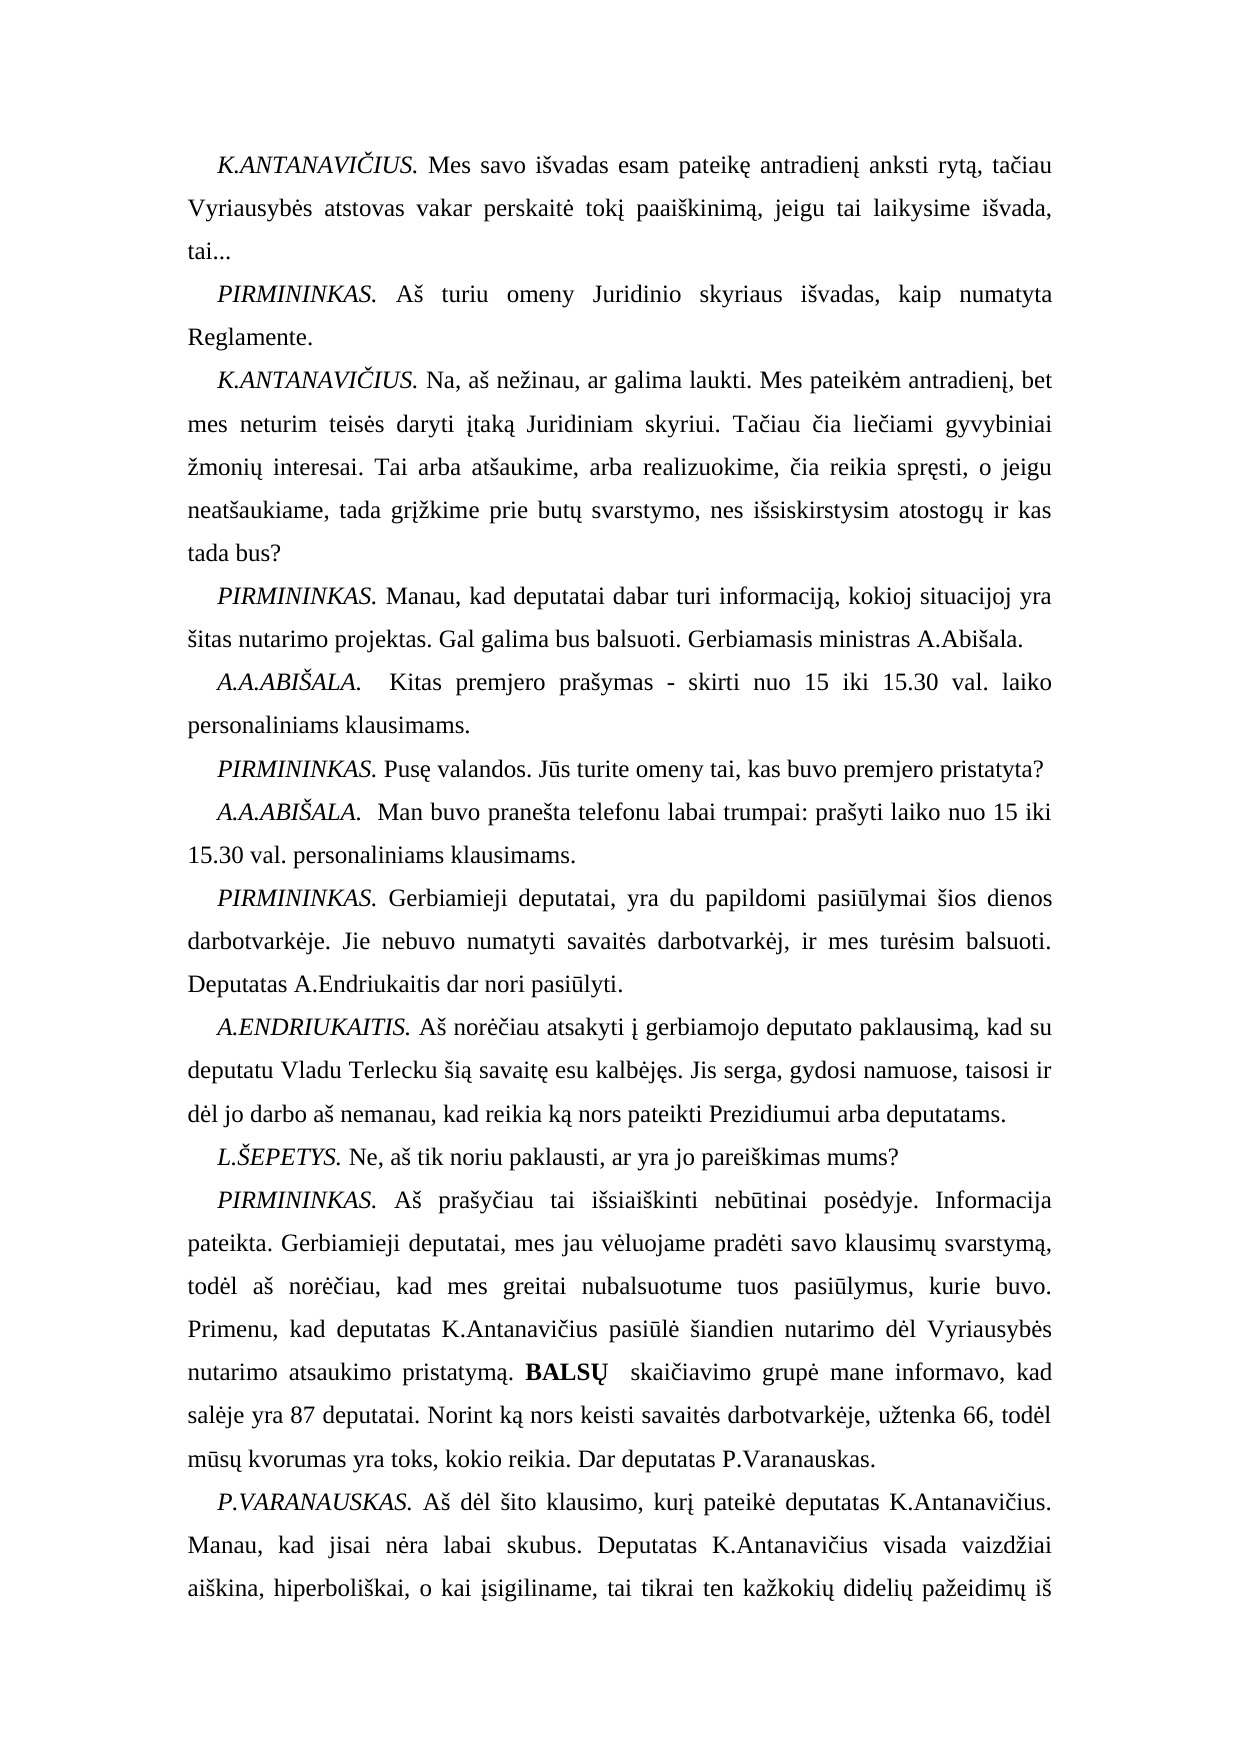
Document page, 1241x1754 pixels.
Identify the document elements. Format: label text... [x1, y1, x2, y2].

text PIRMININKAS. Gerbiamieji deputatai, yra du papildomi pasiūlymai šios dienos darbotvarkėje. Jie nebuvo numatyti savaitės darbotvarkėj, ir mes turėsim balsuoti. Deputatas A.Endriukaitis dar nori pasiūlyti. [187, 883, 1053, 998]
text PIRMININKAS. Pusę valandos. Jūs turite omeny tai, kas buvo premjero pristatyta? [187, 754, 1053, 782]
text K.ANTANAVIČIUS. Mes savo išvadas esam pateikę antradienį anksti rytą, tačiau Vyriausybės atstovas vakar perskaitė tokį paaiškinimą, jeigu tai laikysime išvada, tai... [187, 150, 1053, 265]
text K.ANTANAVIČIUS. Na, aš nežinau, ar galima laukti. Mes pateikėm antradienį, bet mes neturim teisės daryti įtaką Juridiniam skyriui. Tačiau čia liečiami gyvybiniai žmonių interesai. Tai arba atšaukime, arba realizuokime, čia reikia spręsti, o jeigu neatšaukiame, tada grįžkime prie butų svarstymo, nes išsiskirstysim atostogų ir kas tada bus? [187, 366, 1053, 567]
text L.ŠEPETYS. Ne, aš tik noriu paklausti, ar yra jo pareiškimas mums? [187, 1142, 1053, 1171]
text A.ENDRIUKAITIS. Aš norėčiau atsakyti į gerbiamojo deputato paklausimą, kad su deputatu Vladu Terlecku šią savaitę esu kalbėjęs. Jis serga, gydosi namuose, taisosi ir dėl jo darbo aš nemanau, kad reikia ką nors pateikti Prezidiumui arba deputatams. [187, 1012, 1053, 1127]
text P.VARANAUSKAS. Aš dėl šito klausimo, kurį pateikė deputatas K.Antanavičius. Manau, kad jisai nėra labai skubus. Deputatas K.Antanavičius visada vaizdžiai aiškina, hiperboliškai, o kai įsigiliname, tai tikrai ten kažkokių didelių pažeidimų iš [187, 1487, 1053, 1602]
text PIRMININKAS. Manau, kad deputatai dabar turi informaciją, kokioj situacijoj yra šitas nutarimo projektas. Gal galima bus balsuoti. Gerbiamasis ministras A.Abišala. [187, 581, 1053, 653]
text PIRMININKAS. Aš prašyčiau tai išsiaiškinti nebūtinai posėdyje. Informacija pateikta. Gerbiamieji deputatai, mes jau vėluojame pradėti savo klausimų svarstymą, todėl aš norėčiau, kad mes greitai nubalsuotume tuos pasiūlymus, kurie buvo. Primenu, kad deputatas K.Antanavičius pasiūlė šiandien nutarimo dėl Vyriausybės nutarimo atsaukimo pristatymą. BALSŲ skaičiavimo grupė mane informavo, kad salėje yra 87 deputatai. Norint ką nors keisti savaitės darbotvarkėje, užtenka 66, todėl mūsų kvorumas yra toks, kokio reikia. Dar deputatas P.Varanauskas. [187, 1185, 1053, 1472]
text A.A.ABIŠALA. Man buvo pranešta telefonu labai trumpai: prašyti laiko nuo 15 iki 15.30 val. personaliniams klausimams. [187, 797, 1053, 869]
text PIRMININKAS. Aš turiu omeny Juridinio skyriaus išvadas, kaip numatyta Reglamente. [187, 279, 1053, 351]
text A.A.ABIŠALA. Kitas premjero prašymas - skirti nuo 15 iki 15.30 val. laiko personaliniams klausimams. [187, 667, 1053, 739]
